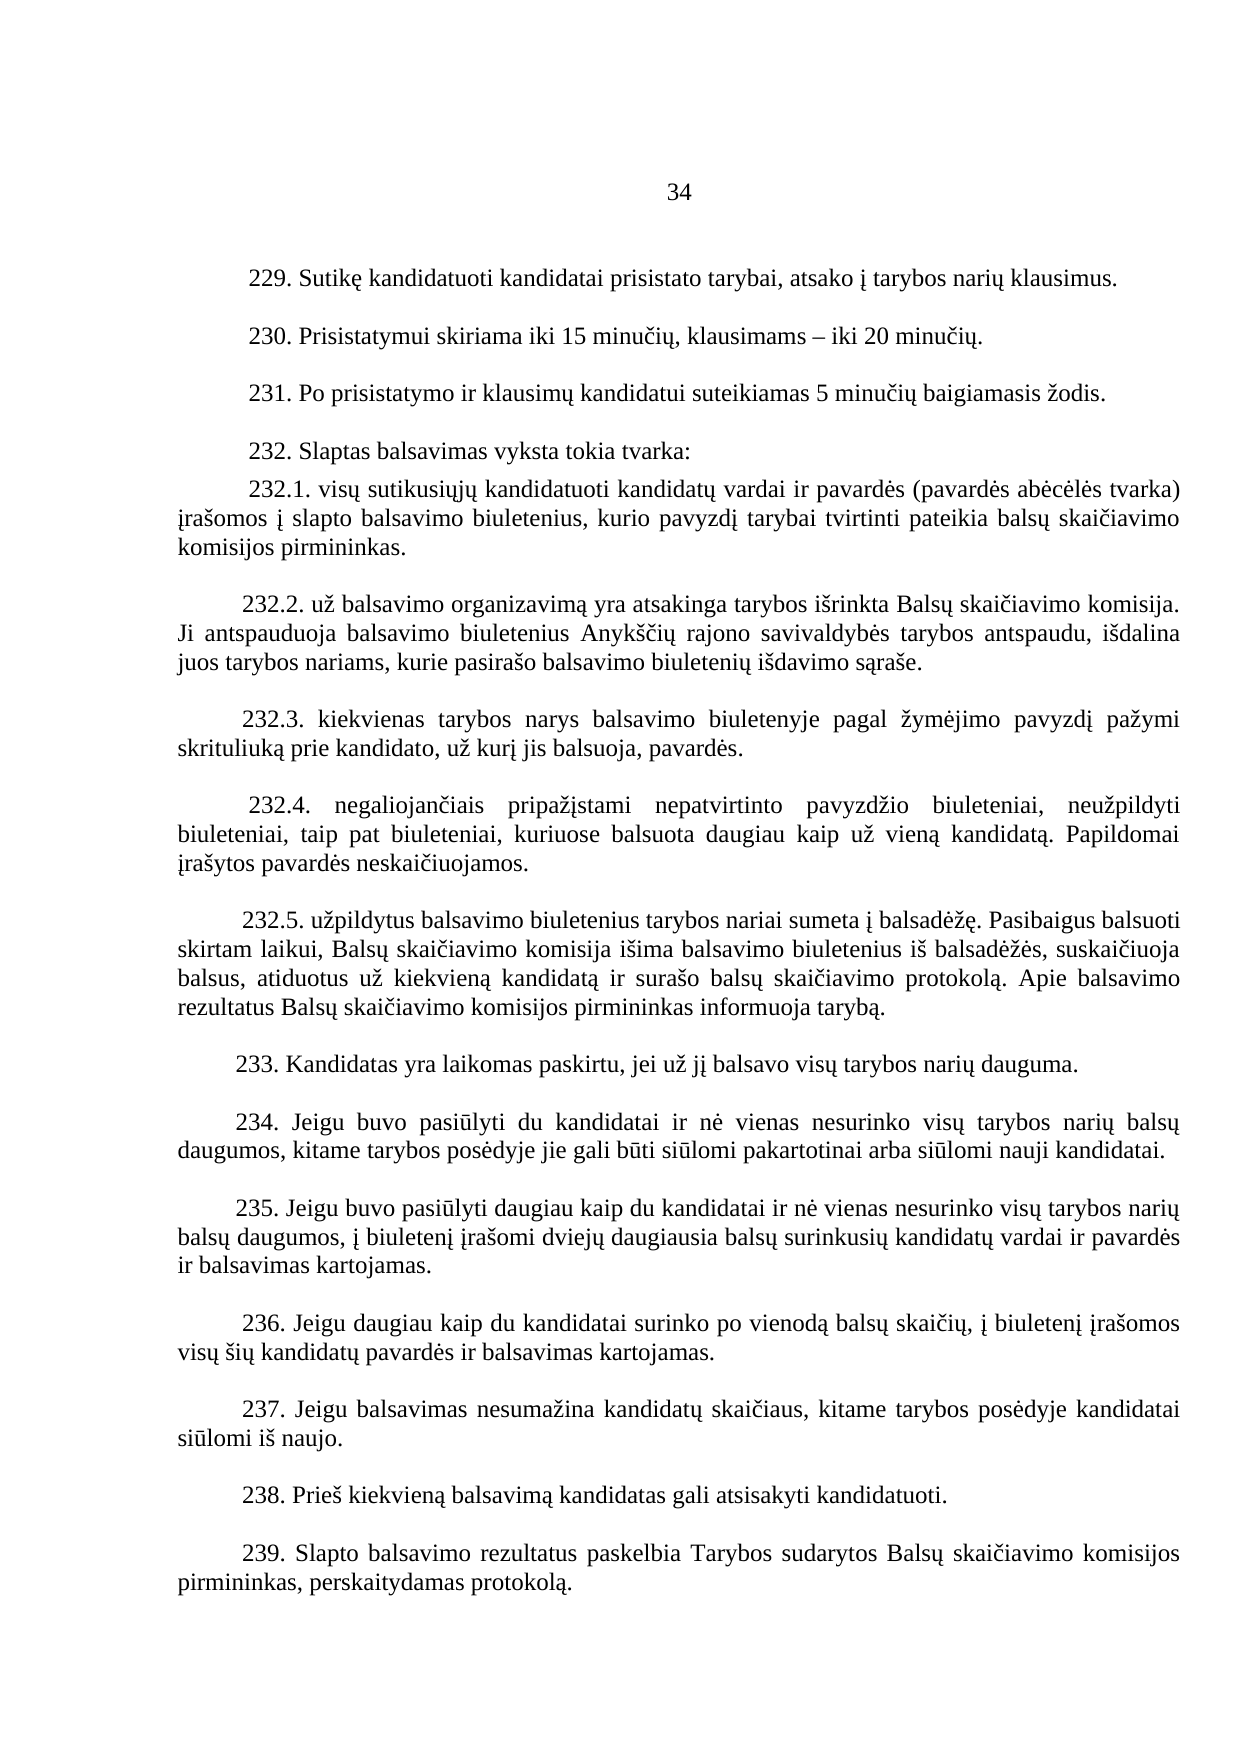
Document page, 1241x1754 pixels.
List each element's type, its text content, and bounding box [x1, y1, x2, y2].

text 230. Prisistatymui skiriama iki 15 minučių, klausimams – iki 20 minučių. [177, 321, 1181, 350]
text 232.5. užpildytus balsavimo biuletenius tarybos nariai sumeta į balsadėžę. Pasibaigus balsuoti skirtam laikui, Balsų skaičiavimo komisija išima balsavimo biuletenius iš balsadėžės, suskaičiuoja balsus, atiduotus už kiekvieną kandidatą ir surašo balsų skaičiavimo protokolą. Apie balsavimo rezultatus Balsų skaičiavimo komisijos pirmininkas informuoja tarybą. [177, 906, 1181, 1021]
text 237. Jeigu balsavimas nesumažina kandidatų skaičiaus, kitame tarybos posėdyje kandidatai siūlomi iš naujo. [177, 1394, 1181, 1452]
text 234. Jeigu buvo pasiūlyti du kandidatai ir nė vienas nesurinko visų tarybos narių balsų daugumos, kitame tarybos posėdyje jie gali būti siūlomi pakartotinai arba siūlomi nauji kandidatai. [177, 1107, 1181, 1164]
text 232.2. už balsavimo organizavimą yra atsakinga tarybos išrinkta Balsų skaičiavimo komisija. Ji antspauduoja balsavimo biuletenius Anykščių rajono savivaldybės tarybos antspaudu, išdalina juos tarybos nariams, kurie pasirašo balsavimo biuletenių išdavimo sąraše. [177, 589, 1181, 676]
text 236. Jeigu daugiau kaip du kandidatai surinko po vienodą balsų skaičių, į biuletenį įrašomos visų šių kandidatų pavardės ir balsavimas kartojamas. [177, 1308, 1181, 1366]
text 232.3. kiekvienas tarybos narys balsavimo biuletenyje pagal žymėjimo pavyzdį pažymi skrituliuką prie kandidato, už kurį jis balsuoja, pavardės. [177, 704, 1181, 762]
text 232.1. visų sutikusiųjų kandidatuoti kandidatų vardai ir pavardės (pavardės abėcėlės tvarka) įrašomos į slapto balsavimo biuletenius, kurio pavyzdį tarybai tvirtinti pateikia balsų skaičiavimo komisijos pirmininkas. [177, 474, 1181, 561]
text 235. Jeigu buvo pasiūlyti daugiau kaip du kandidatai ir nė vienas nesurinko visų tarybos narių balsų daugumos, į biuletenį įrašomi dviejų daugiausia balsų surinkusių kandidatų vardai ir pavardės ir balsavimas kartojamas. [177, 1193, 1181, 1279]
text 238. Prieš kiekvieną balsavimą kandidatas gali atsisakyti kandidatuoti. [177, 1481, 1181, 1509]
text 233. Kandidatas yra laikomas paskirtu, jei už jį balsavo visų tarybos narių dauguma. [177, 1049, 1181, 1078]
text 232. Slaptas balsavimas vyksta tokia tvarka: [177, 436, 1181, 465]
text 229. Sutikę kandidatuoti kandidatai prisistato tarybai, atsako į tarybos narių klausimus. [177, 263, 1181, 292]
text 239. Slapto balsavimo rezultatus paskelbia Tarybos sudarytos Balsų skaičiavimo komisijos pirmininkas, perskaitydamas protokolą. [177, 1538, 1181, 1596]
text 231. Po prisistatymo ir klausimų kandidatui suteikiamas 5 minučių baigiamasis žodis. [177, 378, 1181, 407]
text 232.4. negaliojančiais pripažįstami nepatvirtinto pavyzdžio biuleteniai, neužpildyti biuleteniai, taip pat biuleteniai, kuriuose balsuota daugiau kaip už vieną kandidatą. Papildomai įrašytos pavardės neskaičiuojamos. [177, 791, 1181, 877]
